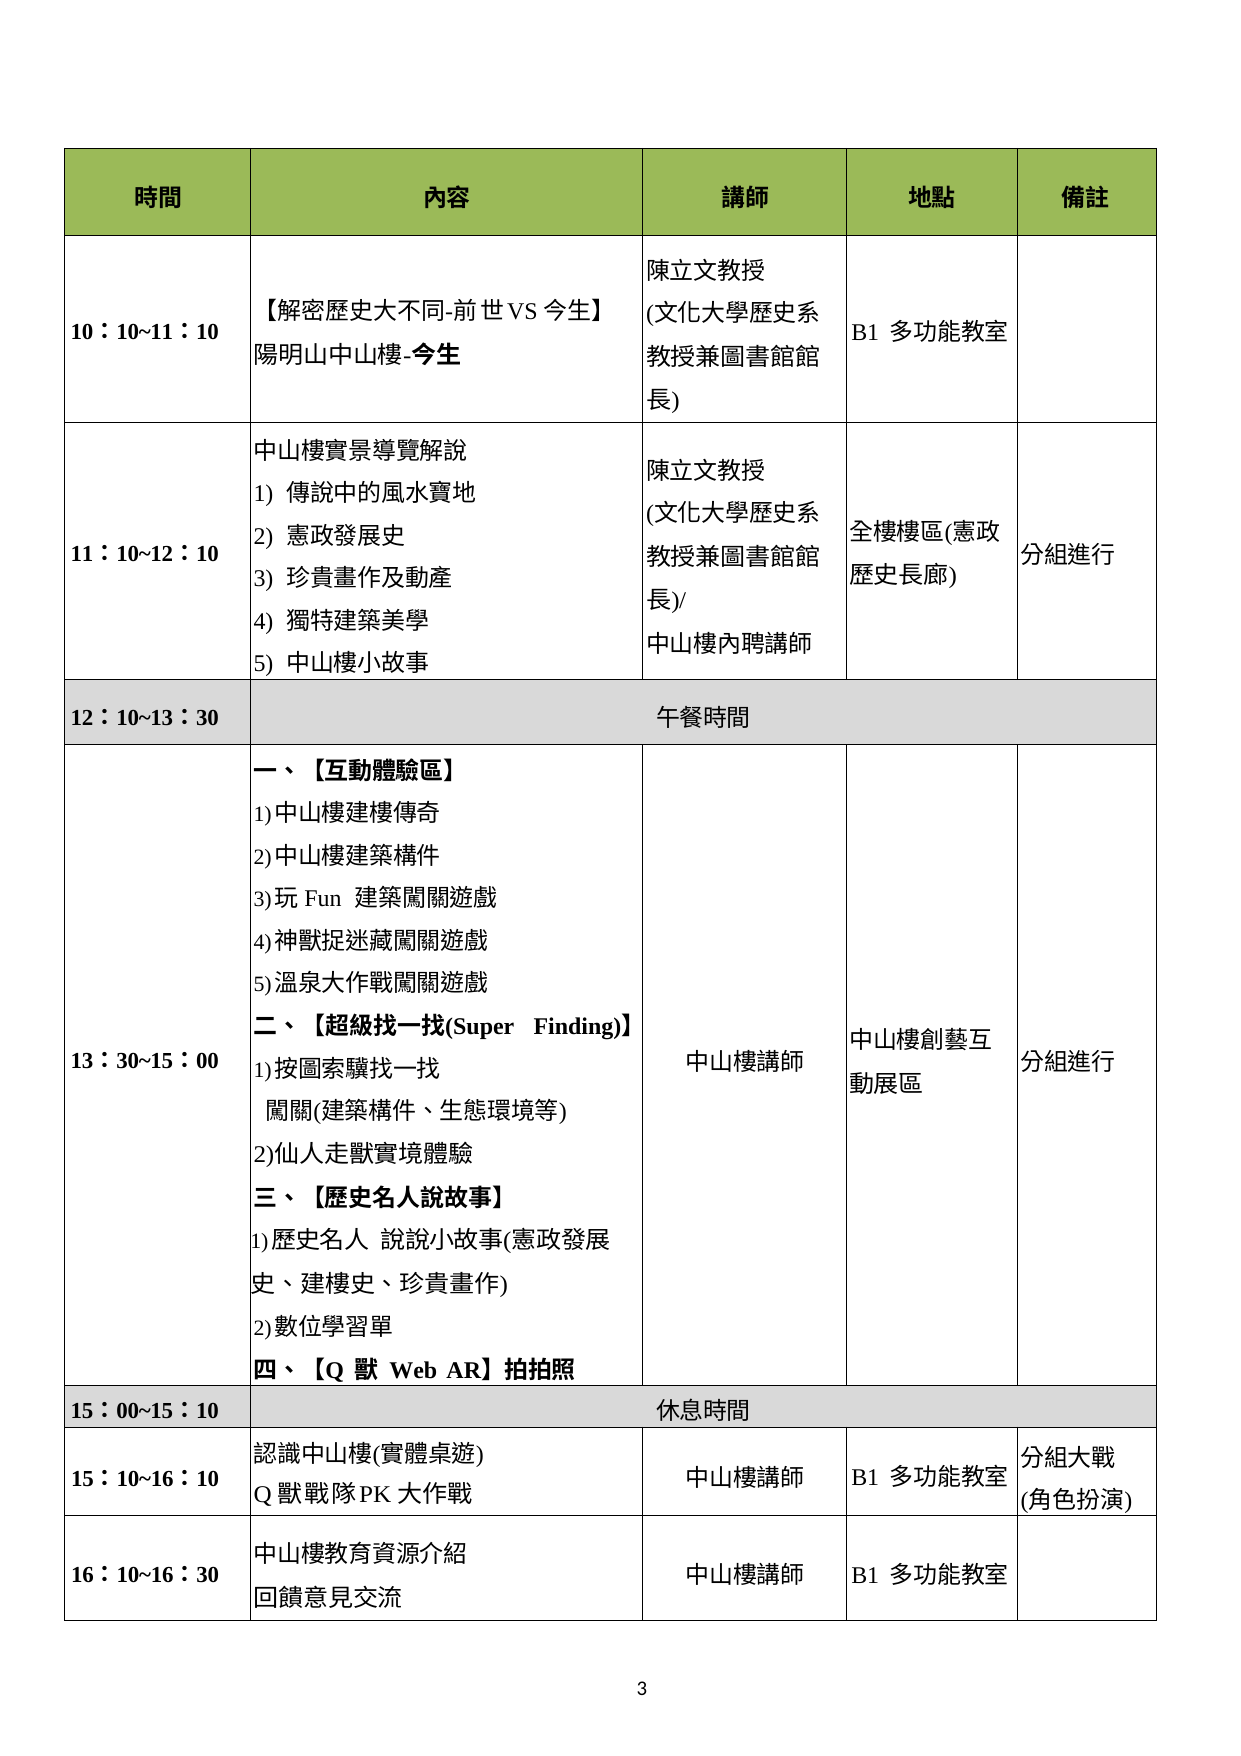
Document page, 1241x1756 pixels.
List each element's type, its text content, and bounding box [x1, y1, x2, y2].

table_cell 分組進行 [1018, 423, 1156, 678]
table_cell 陳立文教授 (文化大學歷史系教授兼圖書館館長)/ 中山樓內聘講師 [643, 423, 846, 678]
table_cell B1 多功能教室 [847, 1428, 1017, 1515]
table_cell 全樓樓區(憲政歷史長廊) [847, 423, 1017, 678]
table_cell 一、【互動體驗區】 中山樓建樓傳奇 中山樓建築構件 玩Fun 建築闖關遊戲 神獸捉迷藏闖關遊戲 溫泉大作戰闖關遊戲 二、【超級找一找(Super Finding)】 按圖索驥找一找 闖關(建築構件、生態環境等) 2)仙人走獸實境體驗 三、【歷史名人說故事】 歷史名人 說說小故事(憲政發展史、建樓史、珍貴畫作) 數位學習單 四、【Q 獸 Web AR】拍拍照 [251, 745, 642, 1385]
table_cell 12：10~13：30 [65, 680, 250, 744]
table_cell 15：00~15：10 [65, 1386, 250, 1427]
table_header 地點 [847, 149, 1017, 235]
table_cell 中山樓講師 [643, 745, 846, 1385]
table_cell [1018, 236, 1156, 422]
table_cell 16：10~16：30 [65, 1516, 250, 1620]
table_header 備註 [1018, 149, 1156, 235]
table_header 內容 [251, 149, 642, 235]
table_cell 分組大戰 (角色扮演) [1018, 1428, 1156, 1515]
table_cell 中山樓講師 [643, 1516, 846, 1620]
table_cell 11：10~12：10 [65, 423, 250, 678]
table_cell [1018, 1516, 1156, 1620]
table_cell 中山樓實景導覽解說 傳說中的風水寶地 憲政發展史 珍貴畫作及動產 獨特建築美學 中山樓小故事 [251, 423, 642, 678]
table_cell B1 多功能教室 [847, 236, 1017, 422]
table_cell 中山樓創藝互動展區 [847, 745, 1017, 1385]
table_cell 分組進行 [1018, 745, 1156, 1385]
table_cell 13：30~15：00 [65, 745, 250, 1385]
table_cell 15：10~16：10 [65, 1428, 250, 1515]
table_header 講師 [643, 149, 846, 235]
table_cell 休息時間 [251, 1386, 1156, 1427]
table_cell 中山樓教育資源介紹回饋意見交流 [251, 1516, 642, 1620]
table_cell B1 多功能教室 [847, 1516, 1017, 1620]
table_cell 陳立文教授 (文化大學歷史系教授兼圖書館館長) [643, 236, 846, 422]
table_cell 午餐時間 [251, 680, 1156, 744]
table_cell 中山樓講師 [643, 1428, 846, 1515]
table_header 時間 [65, 149, 250, 235]
table_cell 認識中山樓(實體桌遊) Q 獸戰隊PK 大作戰 [251, 1428, 642, 1515]
table_cell 10：10~11：10 [65, 236, 250, 422]
table_cell 【解密歷史大不同-前世VS 今生】陽明山中山樓-今生 [251, 236, 642, 422]
